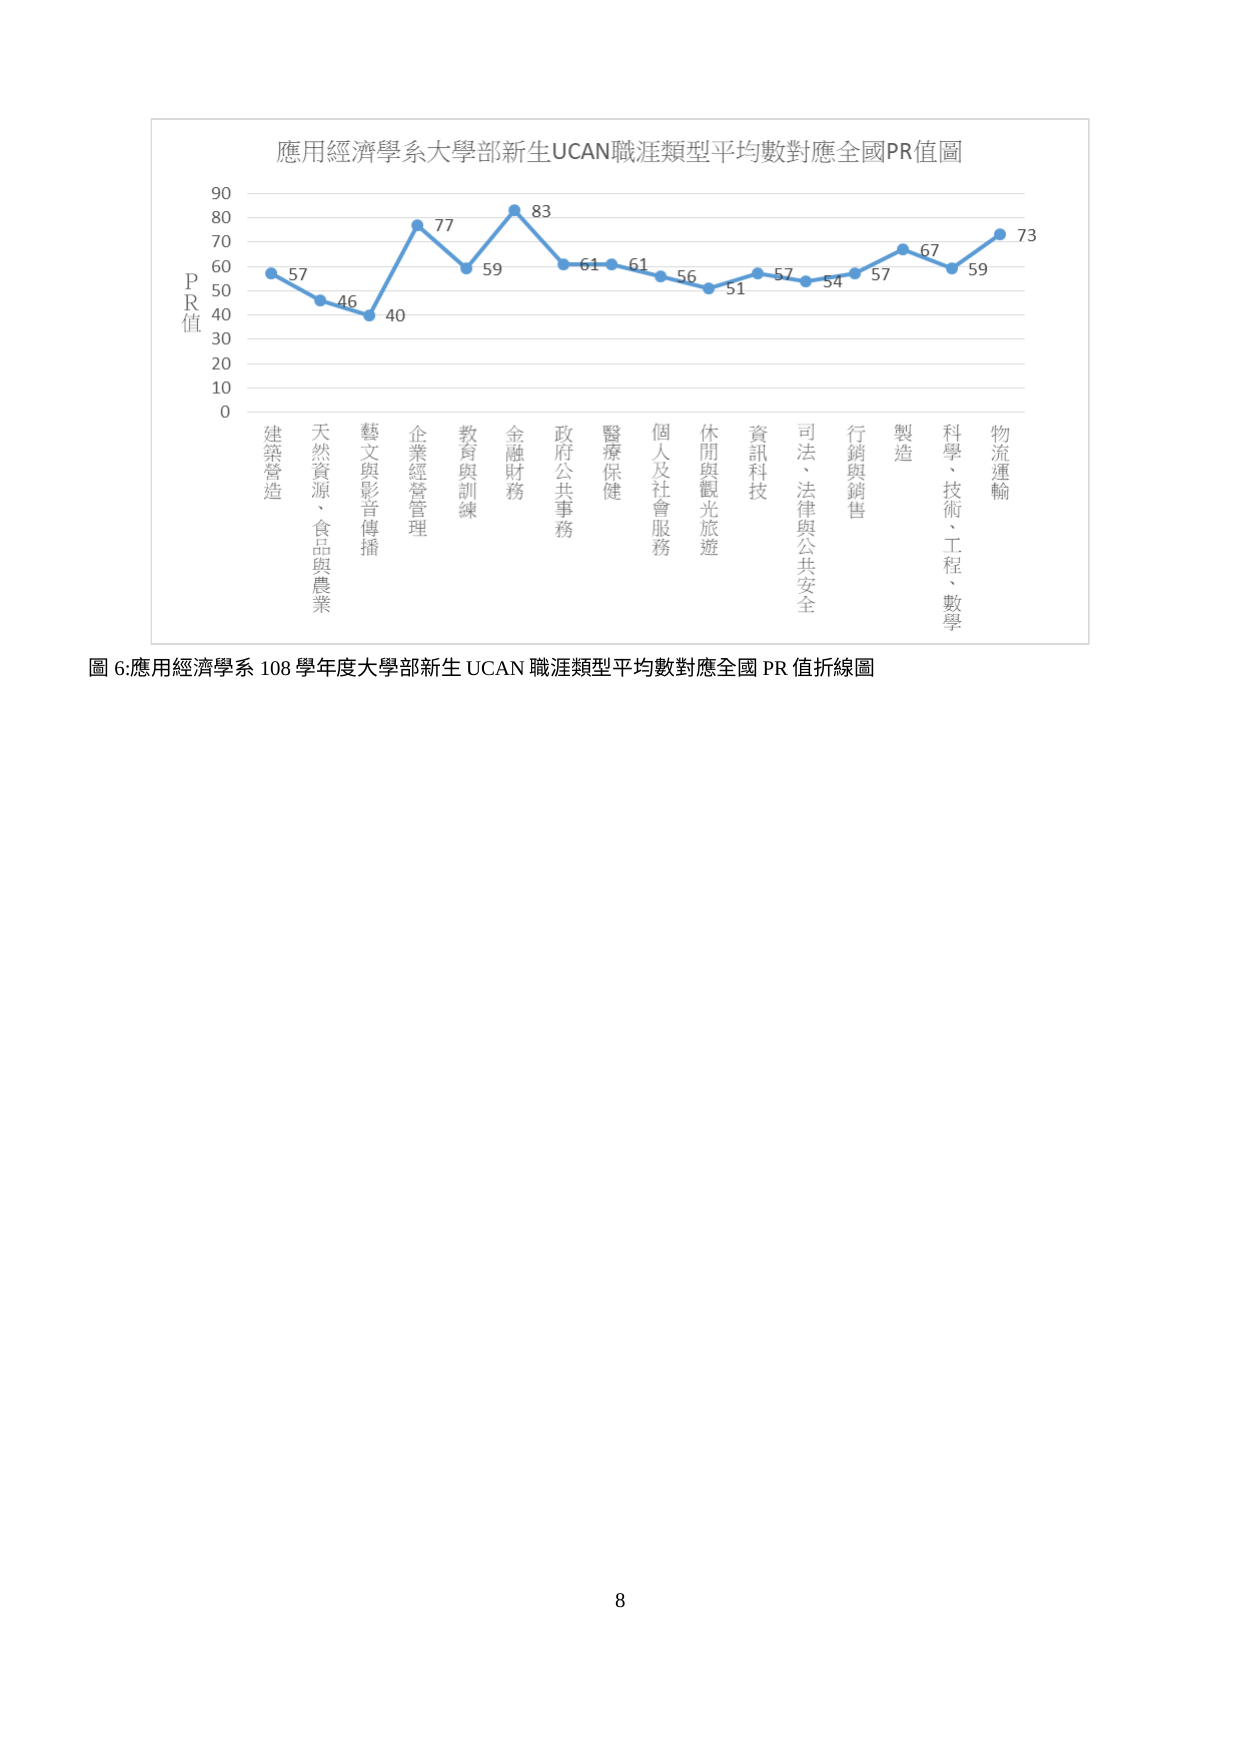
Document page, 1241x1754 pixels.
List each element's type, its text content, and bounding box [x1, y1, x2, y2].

text 圖 6:應用經濟學系108學年度大學部新生UCAN職涯類型平均數對應全國PR值折線圖 [89, 652, 1152, 682]
